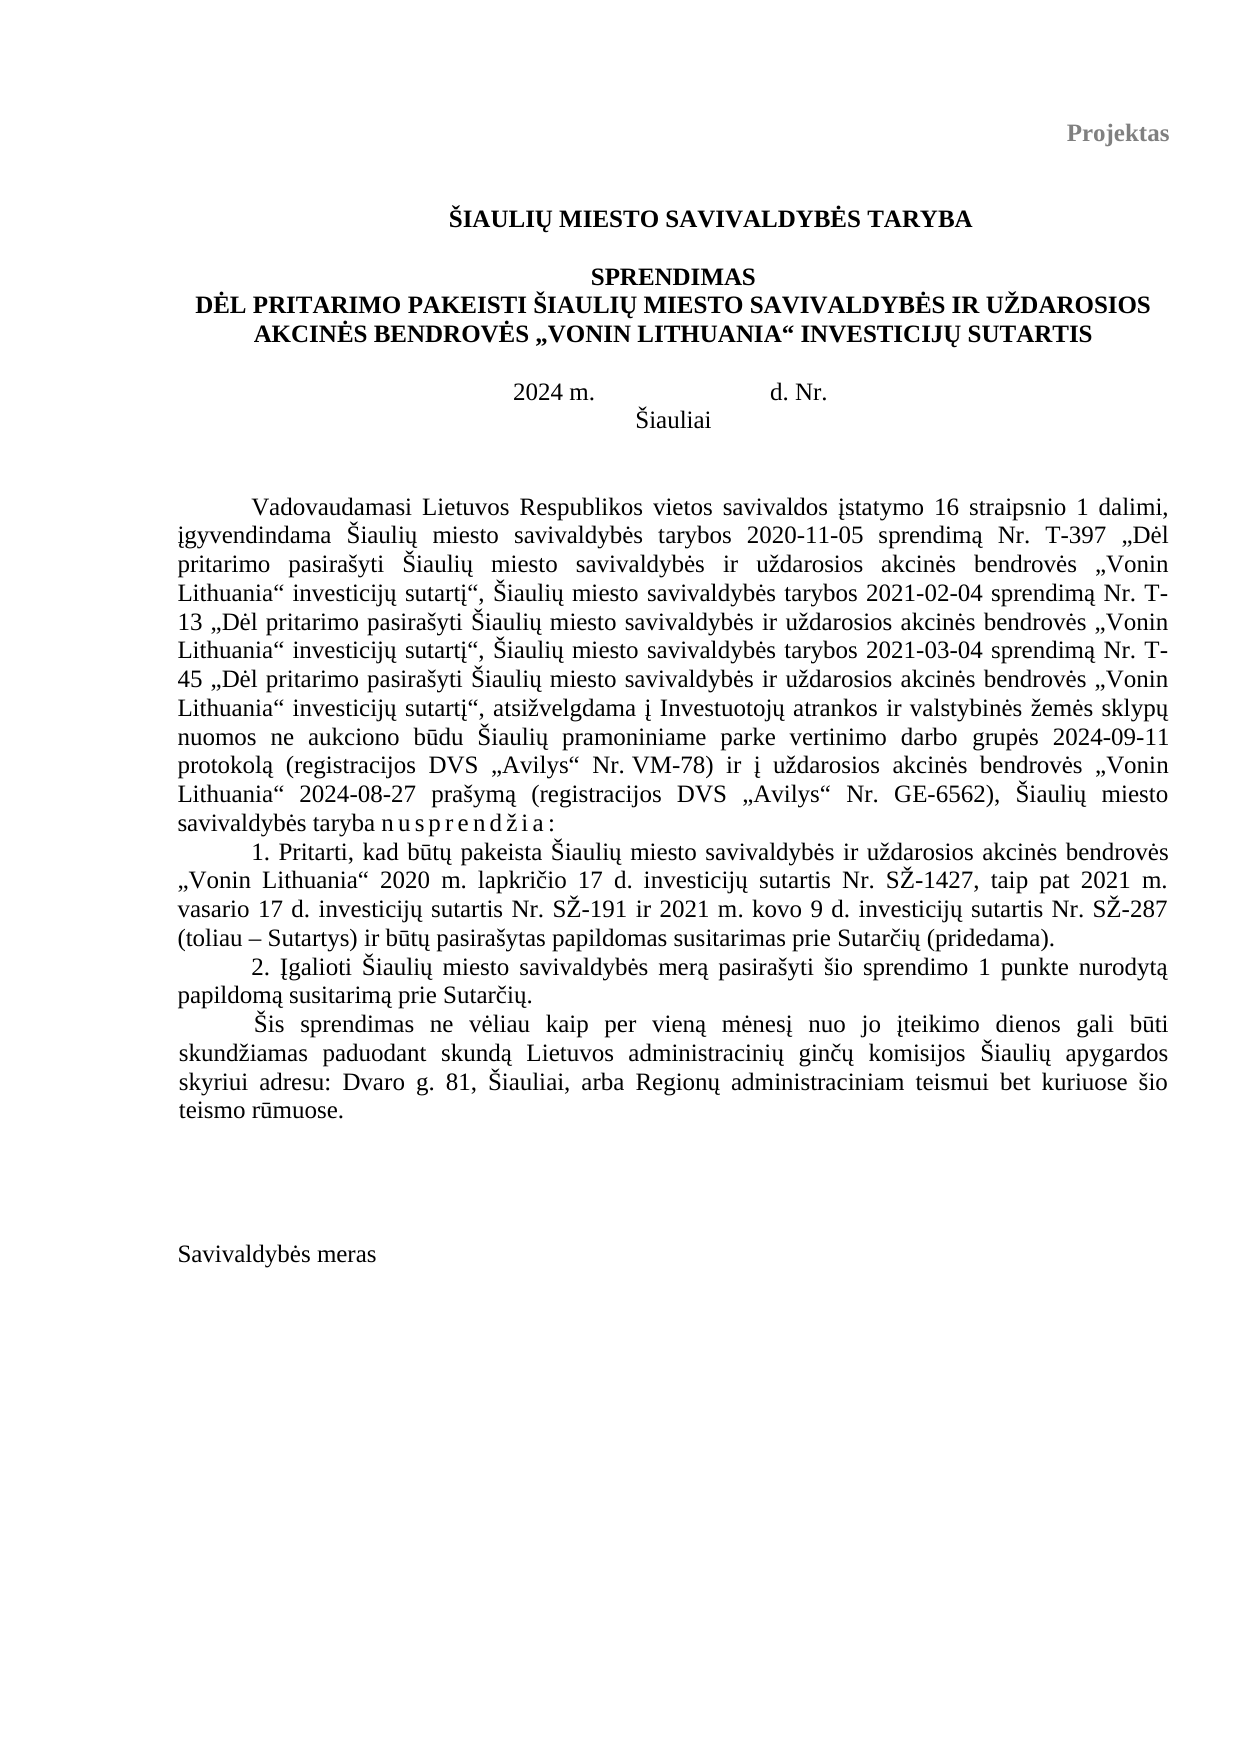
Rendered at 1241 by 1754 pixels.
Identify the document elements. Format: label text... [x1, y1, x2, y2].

text 2. Įgalioti Šiaulių miesto savivaldybės merą pasirašyti šio sprendimo 1 punkte nurodytą papildomą susitarimą prie Sutarčių. [177, 952, 1169, 1009]
text Šiauliai [177, 406, 1169, 434]
subtitle ŠIAULIŲ MIESTO SAVIVALDYBĖS TARYBA [177, 204, 1169, 233]
text DĖL PRITARIMO PAKEISTI ŠIAULIŲ MIESTO SAVIVALDYBĖS IR UŽDAROSIOS AKCINĖS BENDROVĖS „VONIN LITHUANIA“ INVESTICIJŲ SUTARTIS [177, 291, 1169, 348]
text Šis sprendimas ne vėliau kaip per vieną mėnesį nuo jo įteikimo dienos gali būti skundžiamas paduodant skundą Lietuvos administracinių ginčų komisijos Šiaulių apygardos skyriui adresu: Dvaro g. 81, Šiauliai, arba Regionų administraciniam teismui bet kuriuose šio teismo rūmuose. [179, 1009, 1169, 1124]
text 1. Pritarti, kad būtų pakeista Šiaulių miesto savivaldybės ir uždarosios akcinės bendrovės „Vonin Lithuania“ 2020 m. lapkričio 17 d. investicijų sutartis Nr. SŽ-1427, taip pat 2021 m. vasario 17 d. investicijų sutartis Nr. SŽ-191 ir 2021 m. kovo 9 d. investicijų sutartis Nr. SŽ-287 (toliau – Sutartys) ir būtų pasirašytas papildomas susitarimas prie Sutarčių (pridedama). [177, 837, 1169, 952]
text SPRENDIMAS [177, 262, 1169, 291]
text Vadovaudamasi Lietuvos Respublikos vietos savivaldos įstatymo 16 straipsnio 1 dalimi, įgyvendindama Šiaulių miesto savivaldybės tarybos 2020-11-05 sprendimą Nr. T-397 „Dėl pritarimo pasirašyti Šiaulių miesto savivaldybės ir uždarosios akcinės bendrovės „Vonin Lithuania“ investicijų sutartį“, Šiaulių miesto savivaldybės tarybos 2021-02-04 sprendimą Nr. T-13 „Dėl pritarimo pasirašyti Šiaulių miesto savivaldybės ir uždarosios akcinės bendrovės „Vonin Lithuania“ investicijų sutartį“, Šiaulių miesto savivaldybės tarybos 2021-03-04 sprendimą Nr. T-45 „Dėl pritarimo pasirašyti Šiaulių miesto savivaldybės ir uždarosios akcinės bendrovės „Vonin Lithuania“ investicijų sutartį“, atsižvelgdama į Investuotojų atrankos ir valstybinės žemės sklypų nuomos ne aukciono būdu Šiaulių pramoniniame parke vertinimo darbo grupės 2024-09-11 protokolą (registracijos DVS „Avilys“ Nr. VM‑78) ir į uždarosios akcinės bendrovės „Vonin Lithuania“ 2024‑08-27 prašymą (registracijos DVS „Avilys“ Nr. GE-6562), Šiaulių miesto savivaldybės taryba nusprendžia: [177, 492, 1169, 837]
text Projektas [177, 118, 1169, 147]
text Savivaldybės meras [177, 1239, 1169, 1268]
text 2024 m. d. Nr. [177, 377, 1169, 406]
